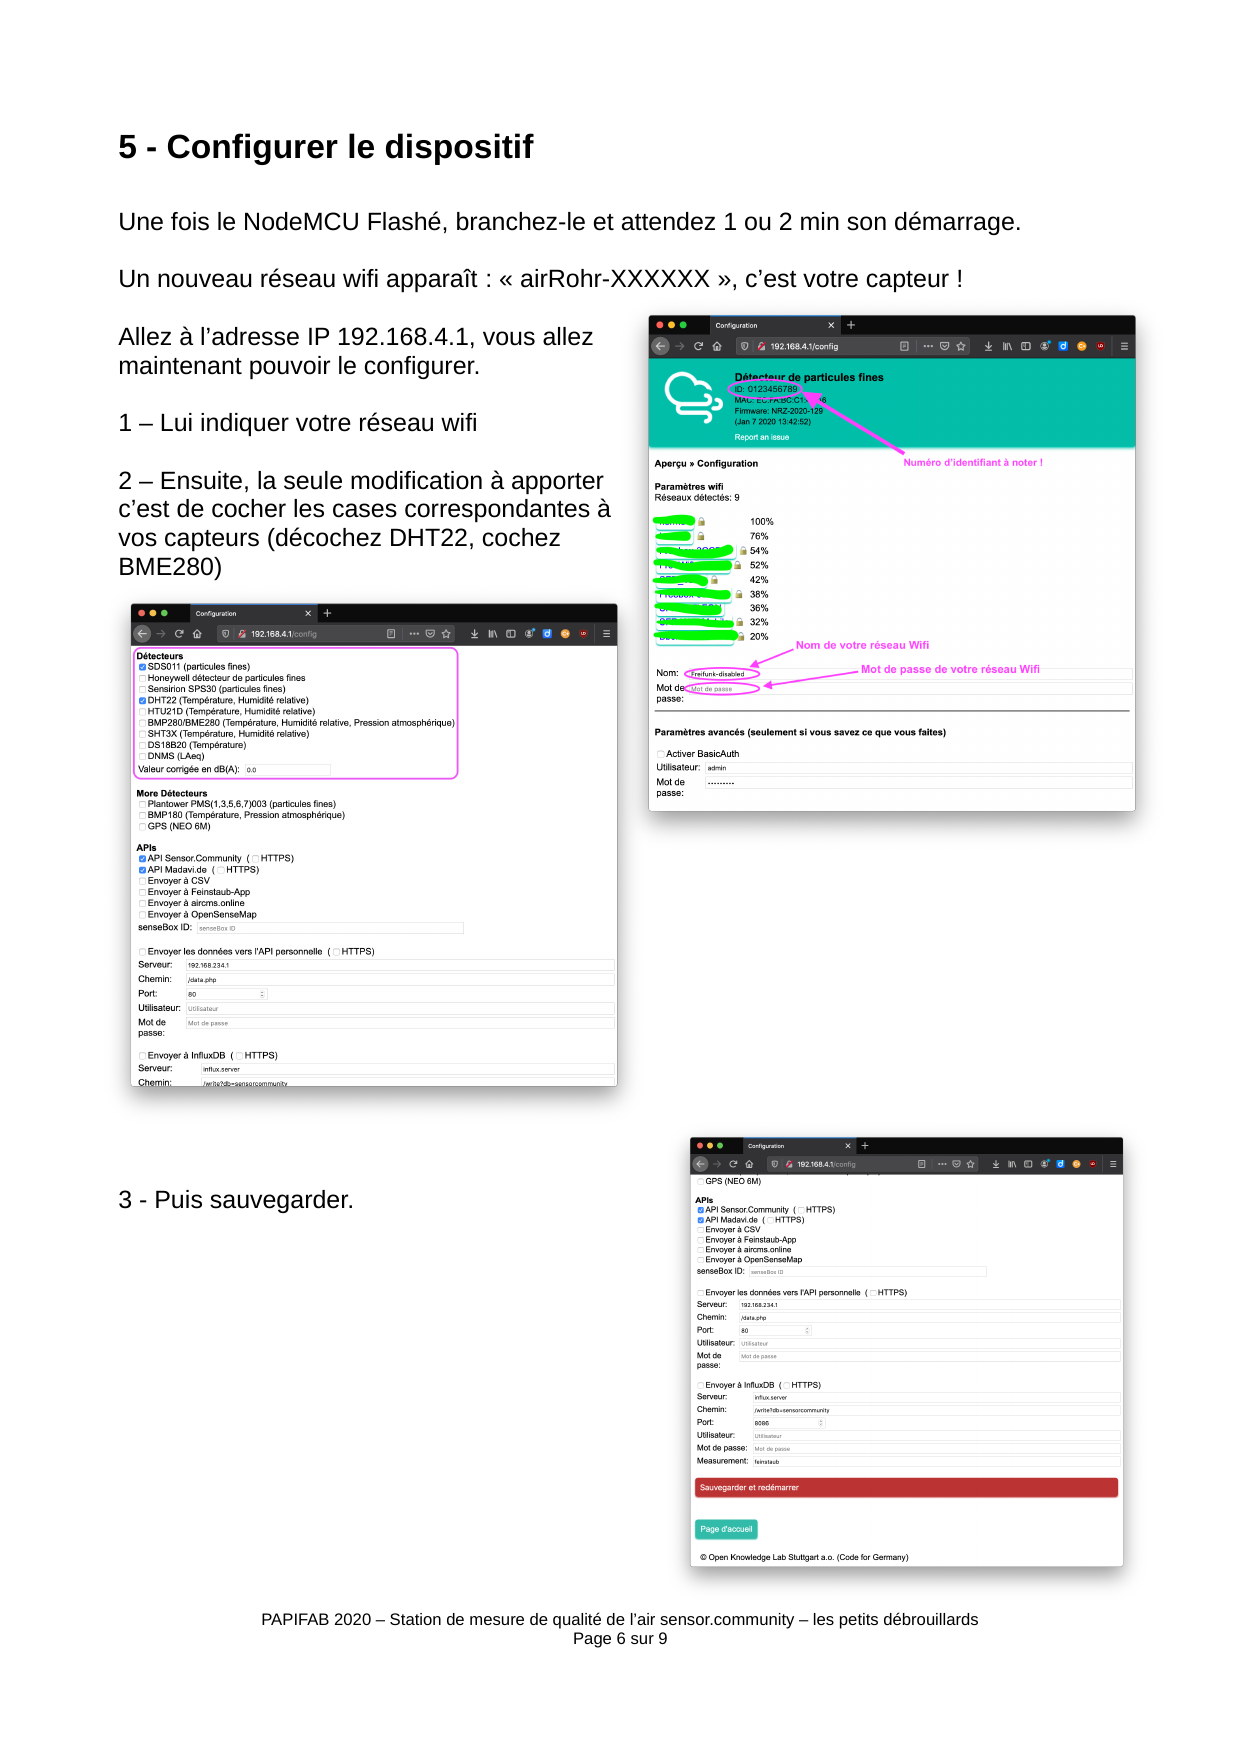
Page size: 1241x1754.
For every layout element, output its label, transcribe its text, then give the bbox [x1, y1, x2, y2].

text 2 – Ensuite, la seule modification à apporter c’est de cocher les cases correspondantes à vos capteurs (décochez DHT22, cochez BME280) [118, 466, 616, 581]
text 3 - Puis sauvegarder. [118, 1185, 662, 1214]
subtitle 5 - Configurer le dispositif [118, 127, 1122, 166]
text 1 – Lui indiquer votre réseau wifi [118, 408, 616, 437]
text Un nouveau réseau wifi apparaît : « airRohr-XXXXXX », c’est votre capteur ! [118, 264, 1122, 293]
picture [662, 1119, 1150, 1604]
text Allez à l’adresse IP 192.168.4.1, vous allez maintenant pouvoir le configurer. [118, 322, 616, 379]
picture [99, 293, 1168, 1128]
text Une fois le NodeMCU Flashé, branchez-le et attendez 1 ou 2 min son démarrage. [118, 207, 1122, 236]
